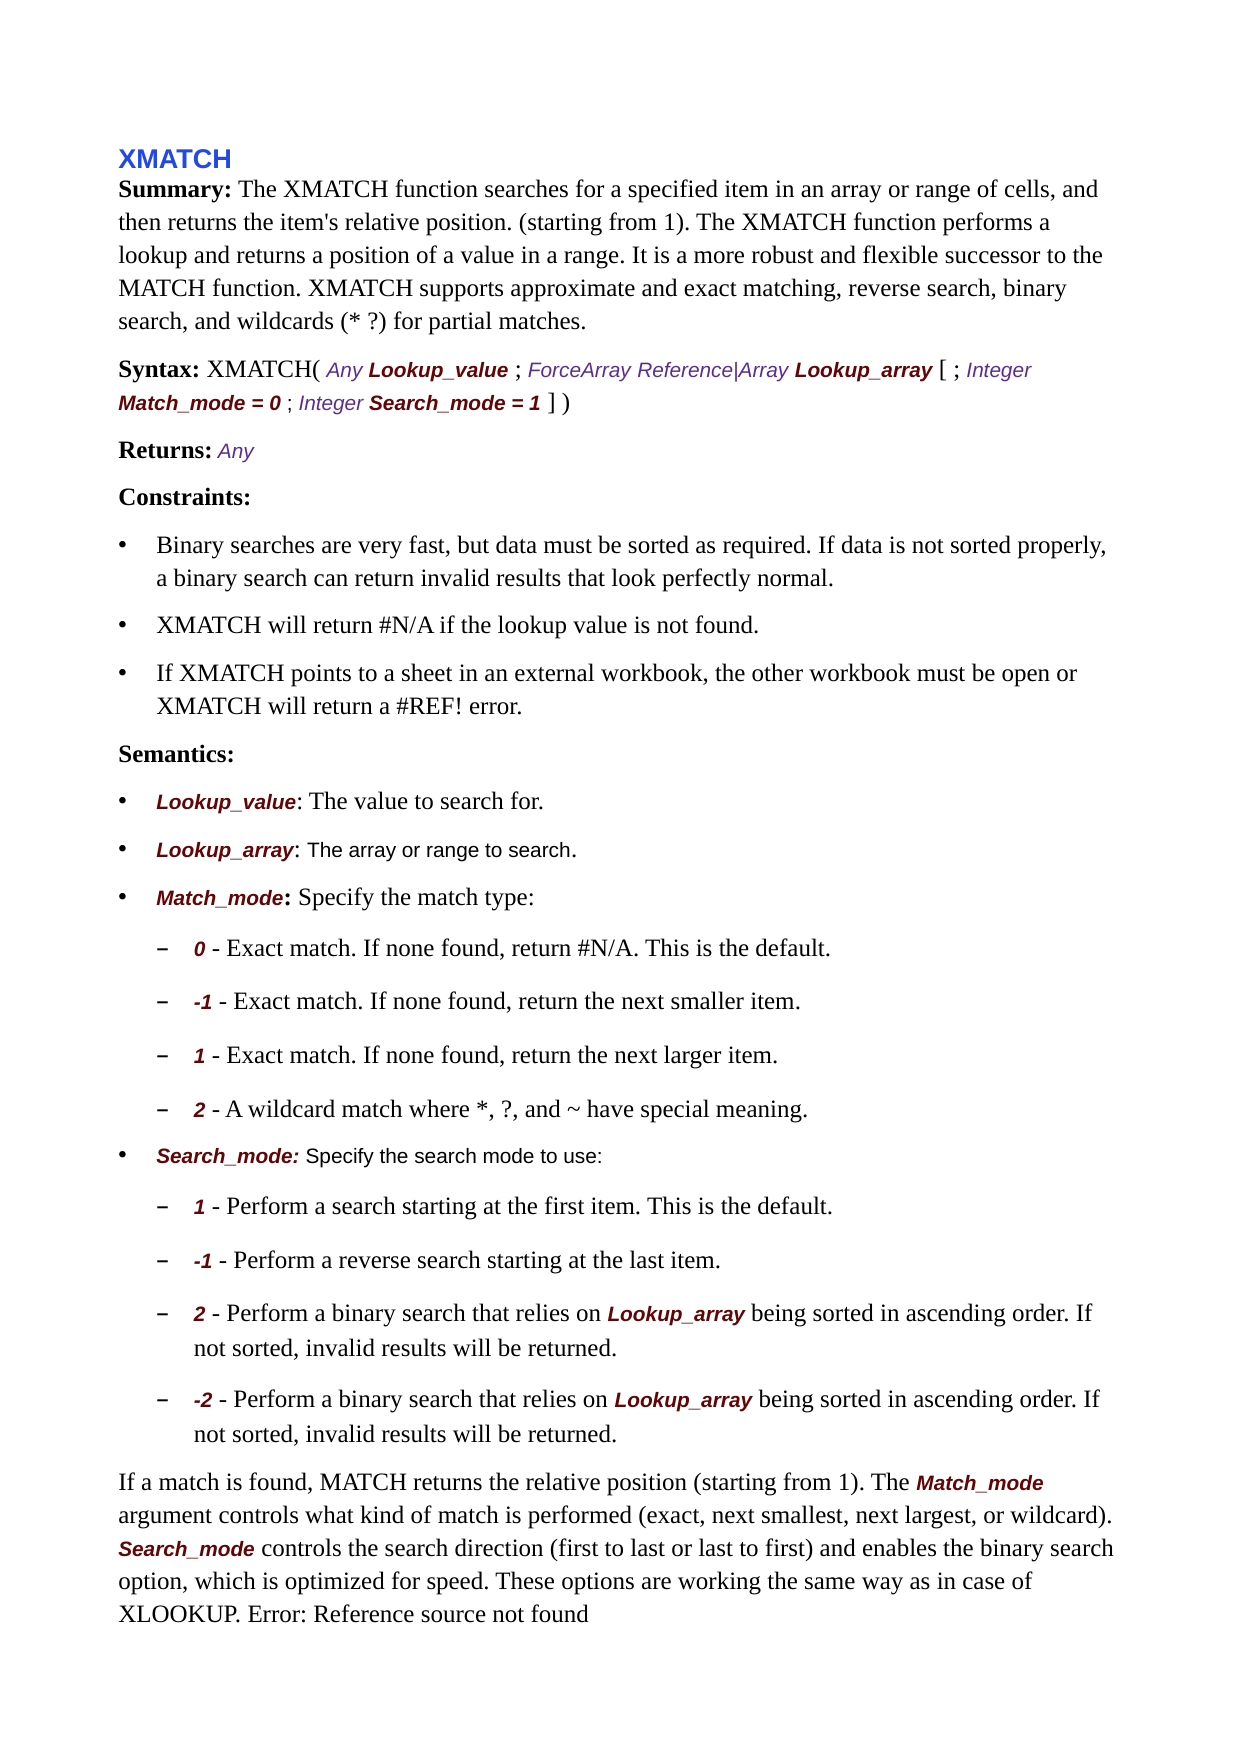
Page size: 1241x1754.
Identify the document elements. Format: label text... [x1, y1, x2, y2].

list -1 - Perform a reverse search starting at the last item. [156, 1241, 1122, 1275]
list Match_mode: Specify the match type: [118, 882, 1122, 910]
text Constraints: [118, 482, 1122, 511]
list 2 - A wildcard match where *, ?, and ~ have special meaning. [156, 1090, 1122, 1124]
text Returns: Any [118, 435, 1122, 463]
subtitle XMATCH [118, 143, 1122, 174]
text If a match is found, MATCH returns the relative position (starting from 1). The Match_mode argument controls what kind of match is performed (exact, next smallest, next largest, or wildcard). Search_mode controls the search direction (first to last or last to first) and enables the binary search option, which is optimized for speed. These options are working the same way as in case of XLOOKUP. Error: Reference source not found [118, 1467, 1122, 1628]
list Lookup_array: The array or range to search. [118, 834, 1122, 863]
list 2 - Perform a binary search that relies on Lookup_array being sorted in ascending order. If not sorted, invalid results will be returned. [156, 1295, 1122, 1362]
list If XMATCH points to a sheet in an external workbook, the other workbook must be open or XMATCH will return a #REF! error. [118, 658, 1122, 720]
list 0 - Exact match. If none found, return #N/A. This is the default. [156, 929, 1122, 963]
text Semantics: [118, 739, 1122, 767]
list 1 - Perform a search starting at the first item. This is the default. [156, 1187, 1122, 1222]
list Lookup_value: The value to search for. [118, 786, 1122, 815]
text Summary: The XMATCH function searches for a specified item in an array or range of cells, and then returns the item's relative position. (starting from 1). The XMATCH function performs a lookup and returns a position of a value in a range. It is a more robust and flexible successor to the MATCH function. XMATCH supports approximate and exact matching, reverse search, binary search, and wildcards (* ?) for partial matches. [118, 174, 1122, 335]
list Search_mode: Specify the search mode to use: [118, 1144, 1122, 1169]
list Binary searches are very fast, but data must be sorted as required. If data is not sorted properly, a binary search can return invalid results that look perfectly normal. [118, 530, 1122, 592]
list -1 - Exact match. If none found, return the next smaller item. [156, 983, 1122, 1017]
list XMATCH will return #N/A if the lookup value is not found. [118, 611, 1122, 639]
list -2 - Perform a binary search that relies on Lookup_array being sorted in ascending order. If not sorted, invalid results will be returned. [156, 1381, 1122, 1448]
text Syntax: XMATCH( Any Lookup_value ; ForceArray Reference|Array Lookup_array [ ; Integer Match_mode = 0 ; Integer Search_mode = 1 ] ) [118, 354, 1122, 416]
list 1 - Exact match. If none found, return the next larger item. [156, 1037, 1122, 1071]
